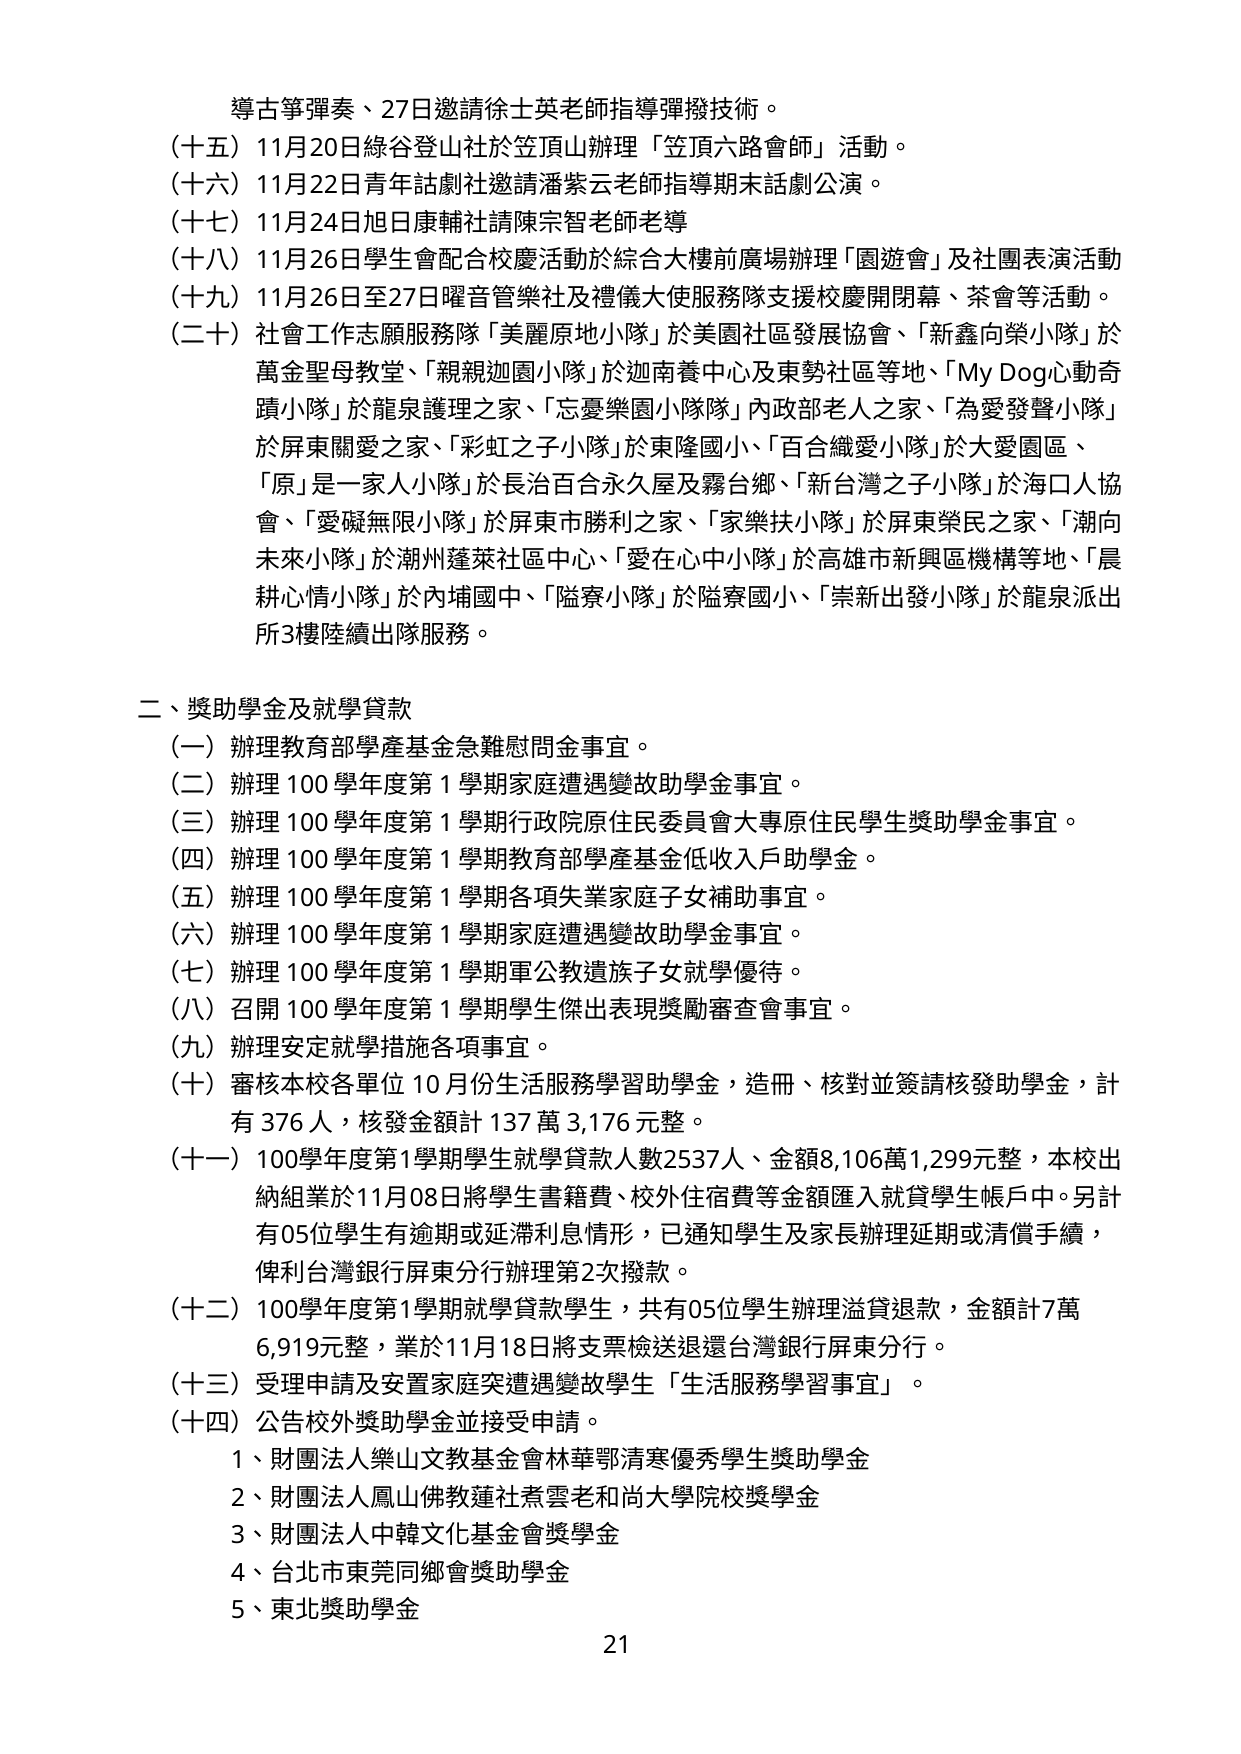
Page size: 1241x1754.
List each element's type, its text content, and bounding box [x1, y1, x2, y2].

text （一）辦理教育部學產基金急難慰問金事宜。 [156, 727, 1122, 764]
text （七）辦理100學年度第1學期軍公教遺族子女就學優待。 [156, 952, 1122, 989]
text 3、財團法人中韓文化基金會獎學金 [231, 1514, 1122, 1552]
text （九）辦理安定就學措施各項事宜。 [156, 1027, 1122, 1064]
text （六）辦理100學年度第1學期家庭遭遇變故助學金事宜。 [156, 914, 1122, 952]
text （八）召開100學年度第1學期學生傑出表現獎勵審查會事宜。 [156, 989, 1122, 1027]
text （十三）受理申請及安置家庭突遭遇變故學生「生活服務學習事宜」。 [156, 1364, 1122, 1402]
text 5、東北獎助學金 [231, 1589, 1122, 1627]
text 二、獎助學金及就學貸款 [137, 689, 1122, 727]
text （十一）100學年度第1學期學生就學貸款人數2537人、金額8,106萬1,299元整，本校出納組業於11月08日將學生書籍費、校外住宿費等金額匯入就貸學生帳戶中。另計有05位學生有逾期或延滯利息情形，已通知學生及家長辦理延期或清償手續，俾利台灣銀行屏東分行辦理第2次撥款。 [156, 1139, 1122, 1289]
text （十）審核本校各單位10月份生活服務學習助學金，造冊、核對並簽請核發助學金，計有376人，核發金額計137萬3,176元整。 [156, 1064, 1122, 1139]
text （四）辦理100學年度第1學期教育部學產基金低收入戶助學金。 [156, 839, 1122, 877]
text （十五）11月20日綠谷登山社於笠頂山辦理「笠頂六路會師」活動。 [156, 127, 1122, 164]
text （十六）11月22日青年詁劇社邀請潘紫云老師指導期末話劇公演。 [156, 164, 1122, 202]
text （十八）11月26日學生會配合校慶活動於綜合大樓前廣場辦理「園遊會」及社團表演活動。 [156, 239, 1122, 277]
text （十七）11月24日旭日康輔社請陳宗智老師老導 [156, 202, 1122, 239]
text （十二）100學年度第1學期就學貸款學生，共有05位學生辦理溢貸退款，金額計7萬6,919元整，業於11月18日將支票檢送退還台灣銀行屏東分行。 [156, 1289, 1122, 1364]
text 4、台北市東莞同鄉會獎助學金 [231, 1552, 1122, 1589]
text （十九）11月26日至27日曜音管樂社及禮儀大使服務隊支援校慶開閉幕、茶會等活動。 [156, 277, 1122, 314]
text （十四）公告校外獎助學金並接受申請。 [156, 1402, 1122, 1439]
text （五）辦理100學年度第1學期各項失業家庭子女補助事宜。 [156, 877, 1122, 914]
text 導古箏彈奏、27日邀請徐士英老師指導彈撥技術。 [156, 89, 1122, 127]
text （二十）社會工作志願服務隊「美麗原地小隊」於美園社區發展協會、「新鑫向榮小隊」於萬金聖母教堂、「親親迦園小隊」於迦南養中心及東勢社區等地、「My Dog心動奇蹟小隊」於龍泉護理之家、「忘憂樂園小隊隊」內政部老人之家、「為愛發聲小隊」於屏東關愛之家、「彩虹之子小隊」於東隆國小、「百合織愛小隊」於大愛園區、「原」是一家人小隊」於長治百合永久屋及霧台鄉、「新台灣之子小隊」於海口人協會、「愛礙無限小隊」於屏東市勝利之家、「家樂扶小隊」於屏東榮民之家、「潮向未來小隊」於潮州蓬萊社區中心、「愛在心中小隊」於高雄市新興區機構等地、「晨耕心情小隊」於內埔國中、「隘寮小隊」於隘寮國小、「崇新出發小隊」於龍泉派出所3樓陸續出隊服務。 [156, 314, 1122, 652]
text 2、財團法人鳳山佛教蓮社煮雲老和尚大學院校獎學金 [231, 1477, 1122, 1514]
text （二）辦理100學年度第1學期家庭遭遇變故助學金事宜。 [156, 764, 1122, 802]
text 1、財團法人樂山文教基金會林華鄂清寒優秀學生獎助學金 [231, 1439, 1122, 1477]
text （三）辦理100學年度第1學期行政院原住民委員會大專原住民學生獎助學金事宜。 [156, 802, 1122, 839]
